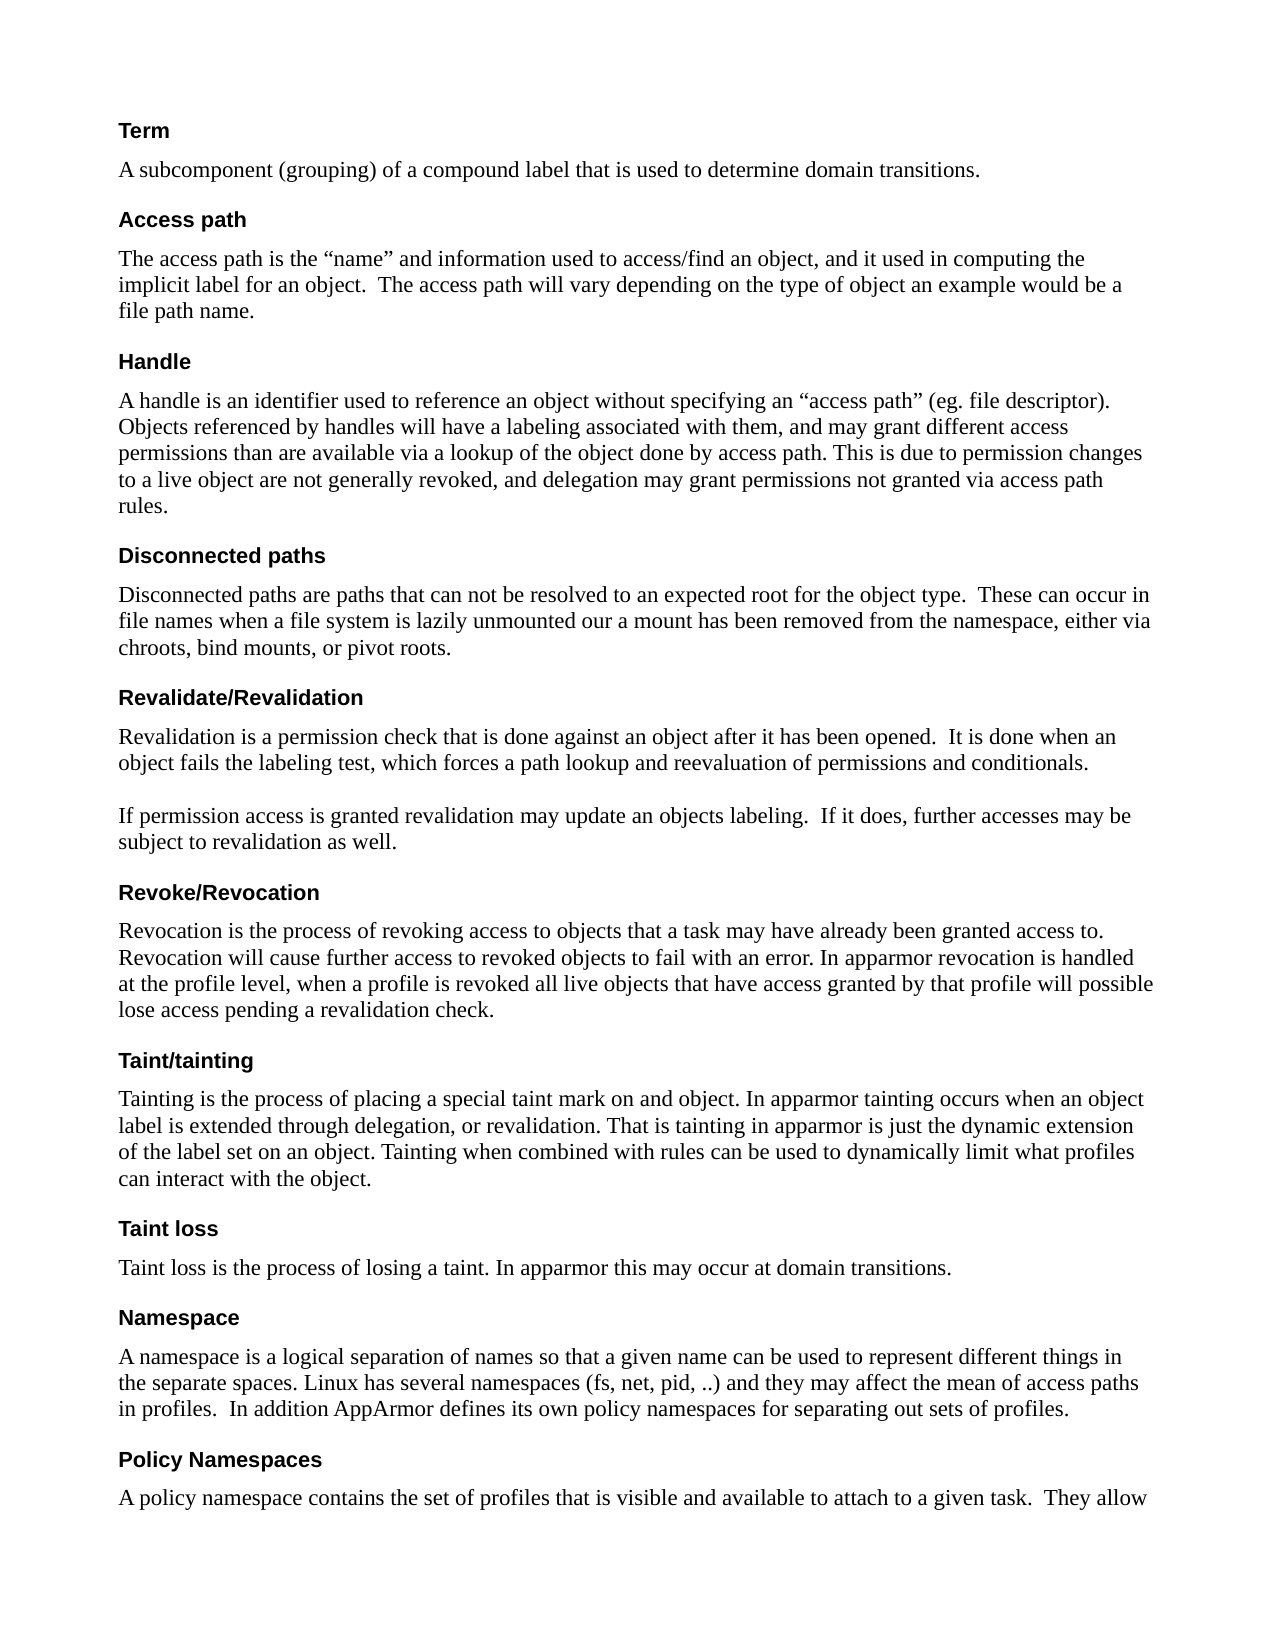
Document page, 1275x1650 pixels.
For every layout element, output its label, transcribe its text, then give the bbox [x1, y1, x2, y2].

subtitle Revalidate/Revalidation [118, 685, 1157, 710]
text A namespace is a logical separation of names so that a given name can be used to represent different things in the separate spaces. Linux has several namespaces (fs, net, pid, ..) and they may affect the mean of access paths in profiles. In addition AppArmor defines its own policy namespaces for separating out sets of profiles. [118, 1343, 1157, 1422]
text The access path is the “name” and information used to access/find an object, and it used in computing the implicit label for an object. The access path will vary depending on the type of object an example would be a file path name. [118, 245, 1157, 324]
text Tainting is the process of placing a special taint mark on and object. In apparmor tainting occurs when an object label is extended through delegation, or revalidation. That is tainting in apparmor is just the dynamic extension of the label set on an object. Tainting when combined with rules can be used to dynamically limit what profiles can interact with the object. [118, 1086, 1157, 1191]
subtitle Handle [118, 349, 1157, 374]
text Revocation is the process of revoking access to objects that a task may have already been granted access to. Revocation will cause further access to revoked objects to fail with an error. In apparmor revocation is handled at the profile level, when a profile is revoked all live objects that have access granted by that profile will possible lose access pending a revalidation check. [118, 917, 1157, 1023]
subtitle Disconnected paths [118, 543, 1157, 569]
text Taint loss is the process of losing a taint. In apparmor this may occur at domain transitions. [118, 1254, 1157, 1280]
text Disconnected paths are paths that can not be resolved to an expected root for the object type. These can occur in file names when a file system is lazily unmounted our a mount has been removed from the namespace, either via chroots, bind mounts, or pivot roots. [118, 581, 1157, 660]
subtitle Taint/tainting [118, 1048, 1157, 1073]
subtitle Term [118, 118, 1157, 143]
subtitle Taint loss [118, 1216, 1157, 1241]
text A handle is an identifier used to reference an object without specifying an “access path” (eg. file descriptor). Objects referenced by handles will have a labeling associated with them, and may grant different access permissions than are available via a lookup of the object done by access path. This is due to permission changes to a live object are not generally revoked, and delegation may grant permissions not granted via access path rules. [118, 387, 1157, 518]
text A subcomponent (grouping) of a compound label that is used to determine domain transitions. [118, 156, 1157, 182]
subtitle Policy Namespaces [118, 1447, 1157, 1472]
subtitle Namespace [118, 1305, 1157, 1330]
text Revalidation is a permission check that is done against an object after it has been opened. It is done when an object fails the labeling test, which forces a path lookup and reevaluation of permissions and conditionals. [118, 723, 1157, 776]
text If permission access is granted revalidation may update an objects labeling. If it does, further accesses may be subject to revalidation as well. [118, 802, 1157, 855]
text A policy namespace contains the set of profiles that is visible and available to attach to a given task. They allow [118, 1484, 1157, 1511]
subtitle Access path [118, 207, 1157, 232]
subtitle Revoke/Revocation [118, 880, 1157, 905]
